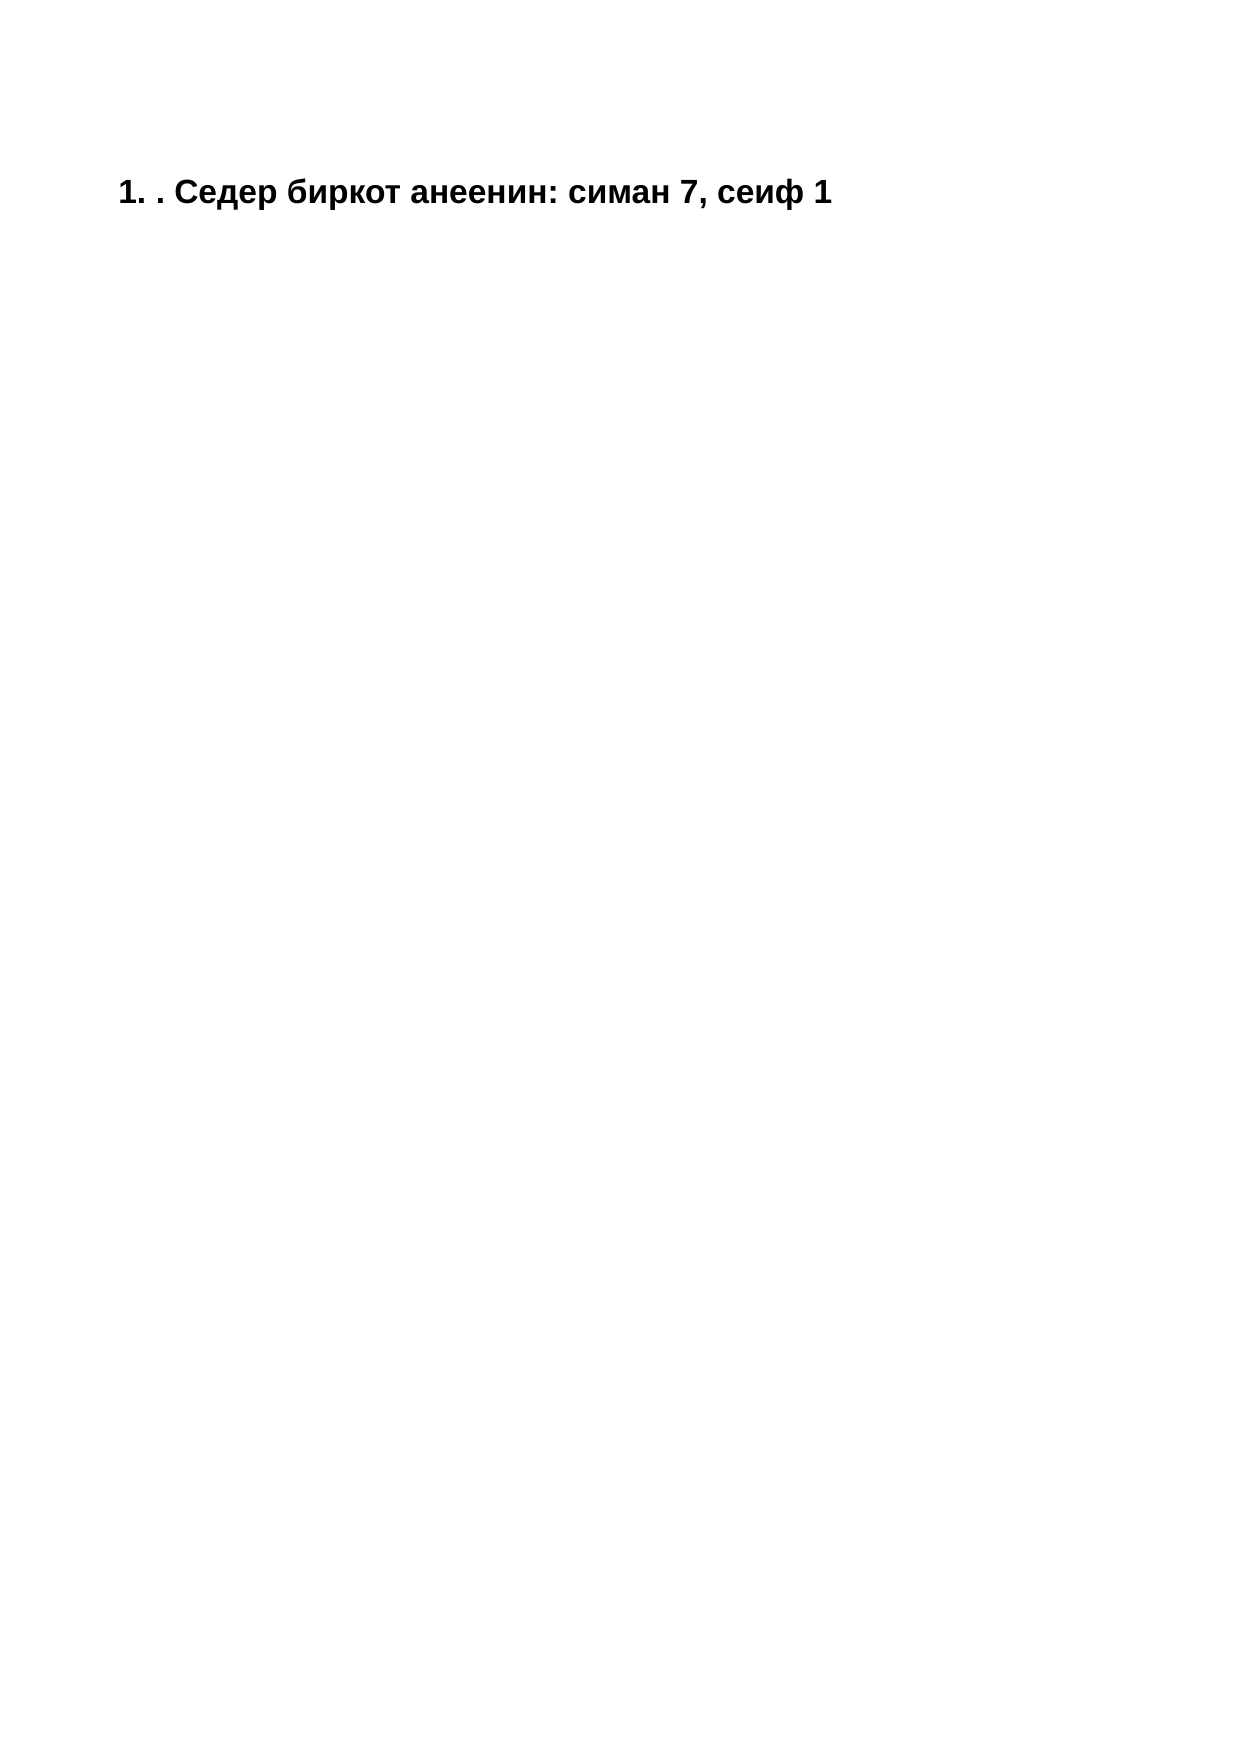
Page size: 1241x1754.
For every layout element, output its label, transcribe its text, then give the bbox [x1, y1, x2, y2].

subtitle . Седер биркот анеенин: симан 7, сеиф 1 [118, 147, 1122, 176]
